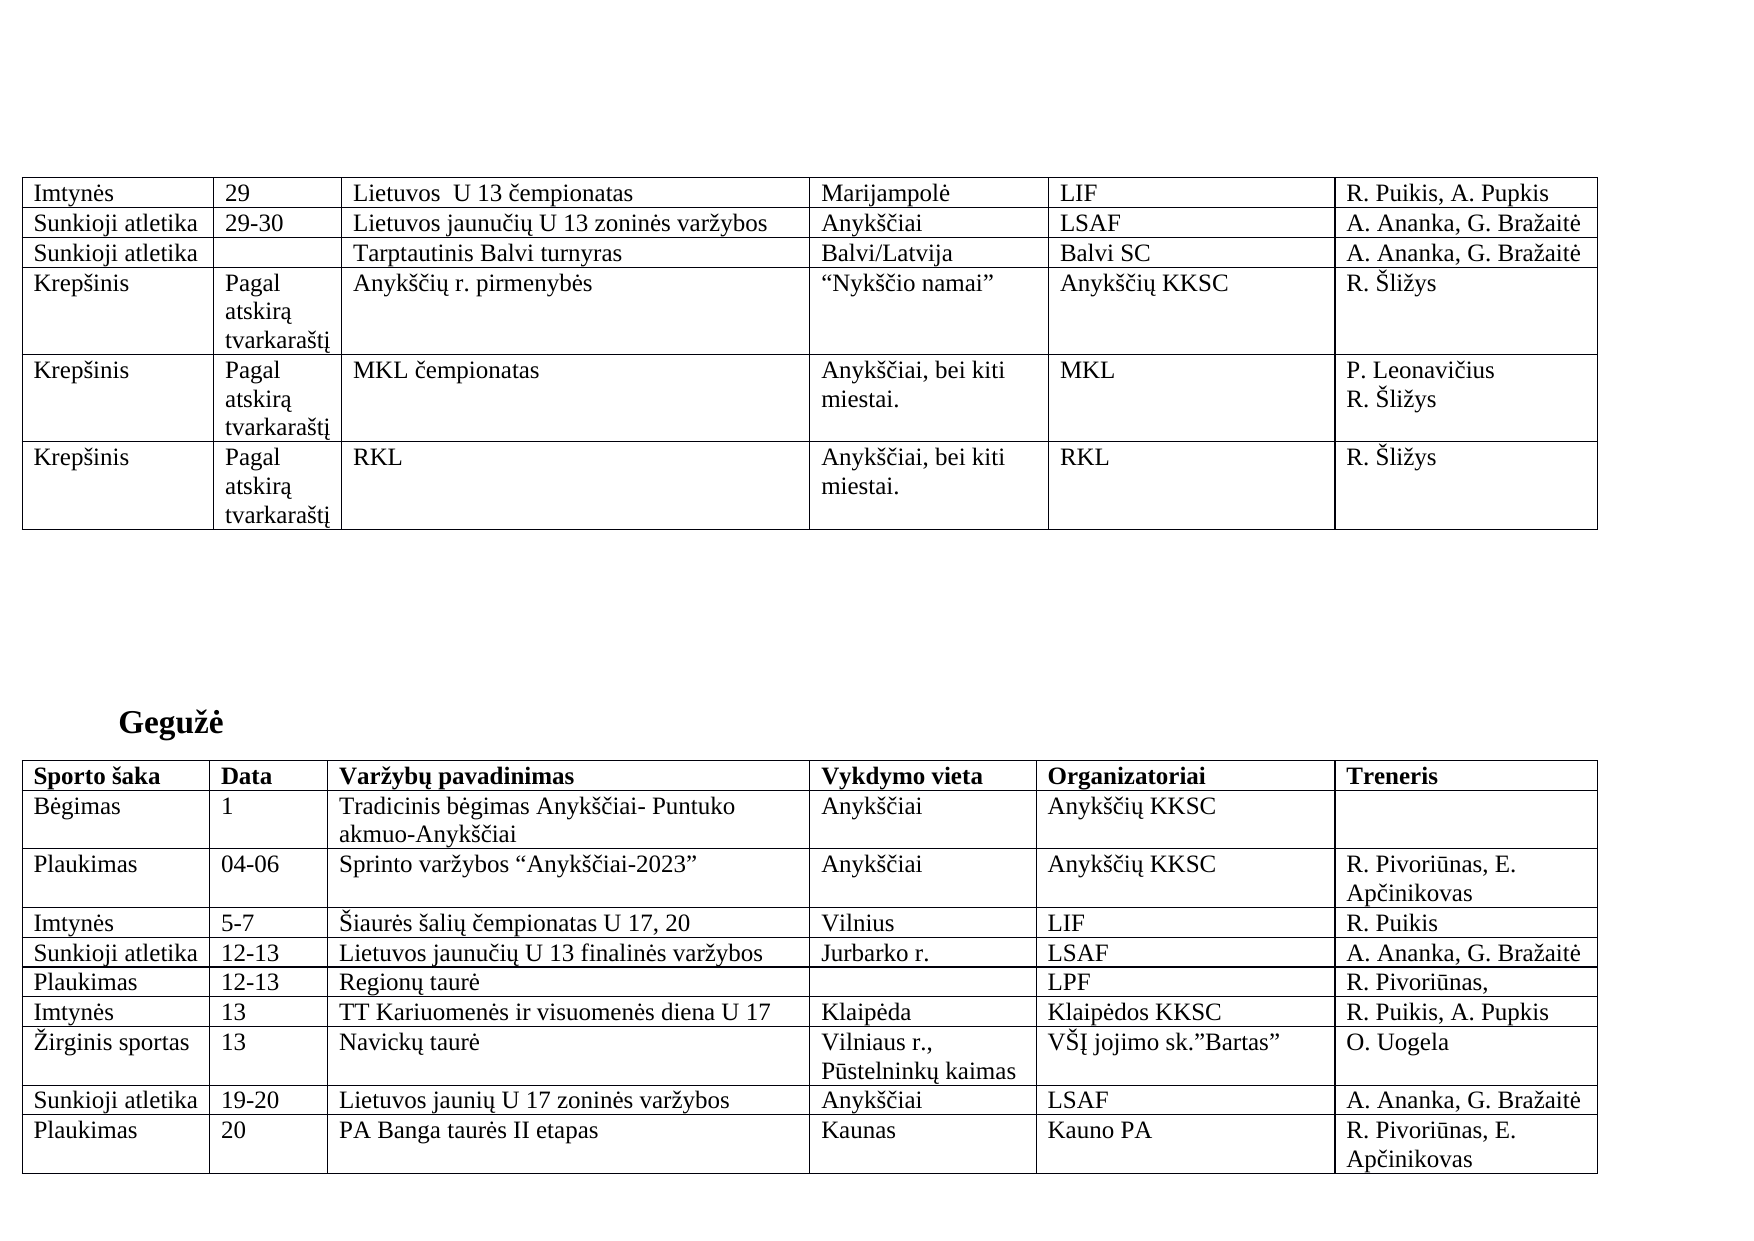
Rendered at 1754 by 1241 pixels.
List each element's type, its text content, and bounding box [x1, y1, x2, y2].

table_cell 12-13 [210, 938, 327, 966]
table_cell R. Puikis, A. Pupkis [1336, 178, 1597, 207]
table_cell 5-7 [210, 908, 327, 937]
table_cell Anykščiai, bei kiti miestai. [810, 442, 1048, 528]
table_header Data [210, 761, 327, 790]
table_cell Plaukimas [23, 968, 209, 996]
table_cell Šiaurės šalių čempionatas U 17, 20 [328, 908, 809, 937]
table_cell LPF [1037, 968, 1334, 996]
table_cell 04-06 [210, 849, 327, 907]
table_header Treneris [1336, 761, 1597, 790]
table_cell Sunkioji atletika [23, 938, 209, 966]
table_cell 20 [210, 1115, 327, 1173]
table_cell Plaukimas [23, 1115, 209, 1173]
table_cell Balvi SC [1049, 238, 1334, 267]
text Gegužė [118, 702, 1577, 741]
table_header Organizatoriai [1037, 761, 1334, 790]
table_cell Sunkioji atletika [23, 238, 213, 267]
table_cell Imtynės [23, 997, 209, 1026]
table_cell PA Banga taurės II etapas [328, 1115, 809, 1173]
table_cell R. Puikis, A. Pupkis [1336, 997, 1597, 1026]
table_header Sporto šaka [23, 761, 209, 790]
table_cell 13 [210, 1027, 327, 1084]
table_cell MKL [1049, 355, 1334, 441]
table_cell LSAF [1037, 938, 1334, 966]
table_cell Klaipėdos KKSC [1037, 997, 1334, 1026]
table_cell Žirginis sportas [23, 1027, 209, 1084]
table_cell Tarptautinis Balvi turnyras [342, 238, 809, 267]
table_cell 1 [210, 791, 327, 848]
table_cell Marijampolė [810, 178, 1048, 207]
table_cell P. Leonavičius R. Šližys [1336, 355, 1597, 441]
table_cell “Nykščio namai” [810, 268, 1048, 354]
table_cell A. Ananka, G. Bražaitė [1336, 938, 1597, 966]
table_cell A. Ananka, G. Bražaitė [1336, 208, 1597, 237]
table_cell Pagal atskirą tvarkaraštį [214, 355, 341, 441]
table_cell Anykščiai [810, 849, 1036, 907]
table_cell Krepšinis [23, 268, 213, 354]
table_cell Imtynės [23, 908, 209, 937]
table_cell [1336, 791, 1597, 848]
table_cell Anykščiai, bei kiti miestai. [810, 355, 1048, 441]
table_cell Lietuvos jaunių U 17 zoninės varžybos [328, 1086, 809, 1114]
table_cell Anykščių KKSC [1049, 268, 1334, 354]
table_cell Kauno PA [1037, 1115, 1334, 1173]
table_cell R. Šližys [1336, 442, 1597, 528]
table_cell Pagal atskirą tvarkaraštį [214, 268, 341, 354]
table_header Vykdymo vieta [810, 761, 1036, 790]
table_cell Sprinto varžybos “Anykščiai-2023” [328, 849, 809, 907]
table_cell 13 [210, 997, 327, 1026]
table_cell Anykščių KKSC [1037, 849, 1334, 907]
table_cell O. Uogela [1336, 1027, 1597, 1084]
table_cell TT Kariuomenės ir visuomenės diena U 17 [328, 997, 809, 1026]
table_header Varžybų pavadinimas [328, 761, 809, 790]
table_cell R. Pivoriūnas, E. Apčinikovas [1336, 1115, 1597, 1173]
table_cell Lietuvos jaunučių U 13 finalinės varžybos [328, 938, 809, 966]
table_cell 19-20 [210, 1086, 327, 1114]
table_cell [214, 238, 341, 267]
table_cell LSAF [1049, 208, 1334, 237]
table_cell Vilniaus r., Pūstelninkų kaimas [810, 1027, 1036, 1084]
table_cell Klaipėda [810, 997, 1036, 1026]
table_cell MKL čempionatas [342, 355, 809, 441]
table_cell Sunkioji atletika [23, 208, 213, 237]
table_cell Krepšinis [23, 355, 213, 441]
table_cell Plaukimas [23, 849, 209, 907]
table_cell Krepšinis [23, 442, 213, 528]
table_cell [810, 968, 1036, 996]
table_cell Lietuvos jaunučių U 13 zoninės varžybos [342, 208, 809, 237]
table_cell R. Pivoriūnas, E. Apčinikovas [1336, 849, 1597, 907]
table_cell 29-30 [214, 208, 341, 237]
table_cell R. Pivoriūnas, [1336, 968, 1597, 996]
table_cell R. Šližys [1336, 268, 1597, 354]
table_cell Kaunas [810, 1115, 1036, 1173]
table_cell A. Ananka, G. Bražaitė [1336, 1086, 1597, 1114]
table_cell Bėgimas [23, 791, 209, 848]
table_cell Anykščių r. pirmenybės [342, 268, 809, 354]
table_cell Anykščiai [810, 208, 1048, 237]
table_cell Vilnius [810, 908, 1036, 937]
table_cell Regionų taurė [328, 968, 809, 996]
table_cell 29 [214, 178, 341, 207]
table_cell LIF [1049, 178, 1334, 207]
table_cell R. Puikis [1336, 908, 1597, 937]
table_cell Navickų taurė [328, 1027, 809, 1084]
table_cell Pagal atskirą tvarkaraštį [214, 442, 341, 528]
table_cell Imtynės [23, 178, 213, 207]
table_cell RKL [342, 442, 809, 528]
table_cell 12-13 [210, 968, 327, 996]
table_cell Lietuvos U 13 čempionatas [342, 178, 809, 207]
table_cell LIF [1037, 908, 1334, 937]
table_cell Anykščiai [810, 791, 1036, 848]
table_cell Anykščių KKSC [1037, 791, 1334, 848]
table_cell Jurbarko r. [810, 938, 1036, 966]
table_cell RKL [1049, 442, 1334, 528]
table_cell VŠĮ jojimo sk.”Bartas” [1037, 1027, 1334, 1084]
table_cell Balvi/Latvija [810, 238, 1048, 267]
table_cell A. Ananka, G. Bražaitė [1336, 238, 1597, 267]
table_cell Anykščiai [810, 1086, 1036, 1114]
table_cell Sunkioji atletika [23, 1086, 209, 1114]
table_cell Tradicinis bėgimas Anykščiai- Puntuko akmuo-Anykščiai [328, 791, 809, 848]
table_cell LSAF [1037, 1086, 1334, 1114]
